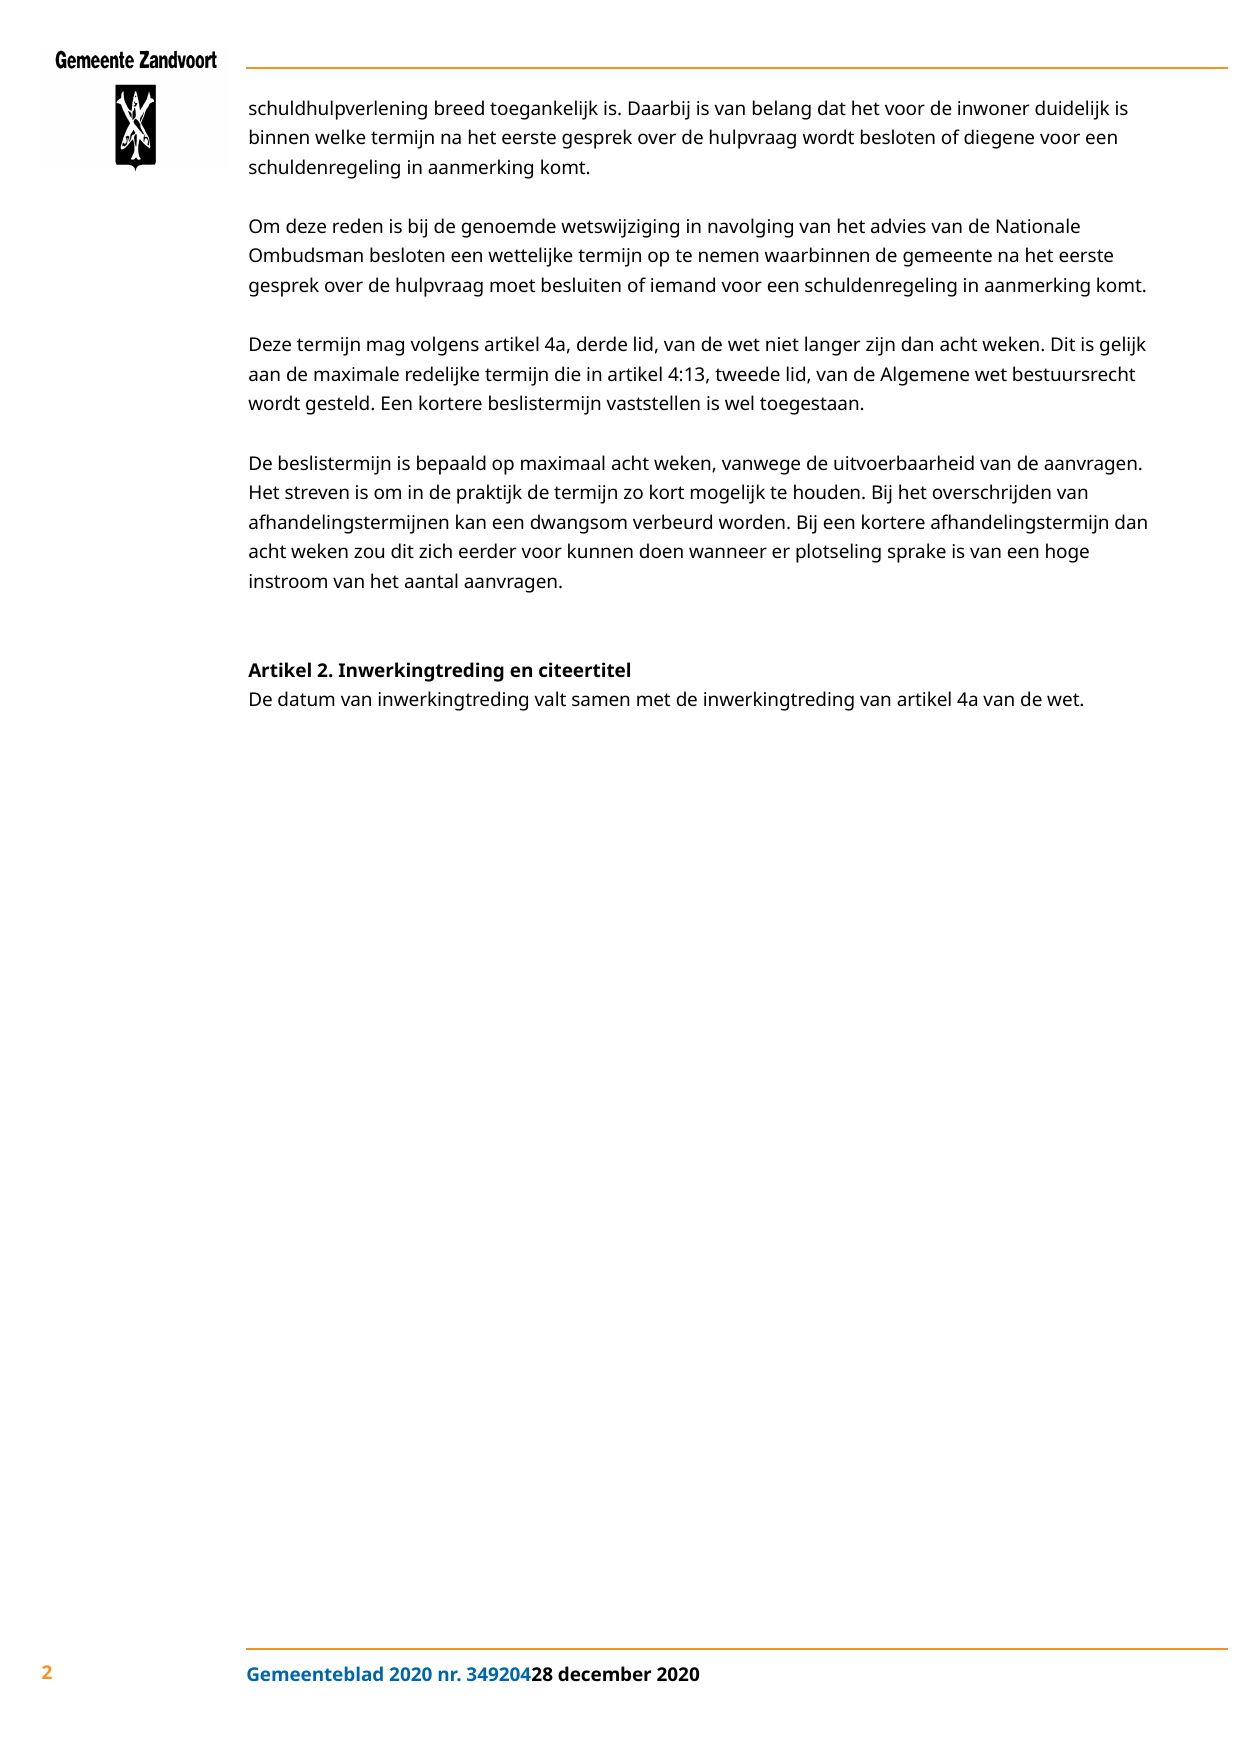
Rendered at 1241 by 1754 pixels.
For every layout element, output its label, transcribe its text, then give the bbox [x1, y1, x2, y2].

text De datum van inwerkingtreding valt samen met de inwerkingtreding van artikel 4a van de wet. [248, 686, 1152, 712]
text Artikel 2. Inwerkingtreding en citeertitel [248, 657, 1152, 683]
text Deze termijn mag volgens artikel 4a, derde lid, van de wet niet langer zijn dan acht weken. Dit is gelijk aan de maximale redelijke termijn die in artikel 4:13, tweede lid, van de Algemene wet bestuursrecht wordt gesteld. Een kortere beslistermijn vaststellen is wel toegestaan. [248, 331, 1152, 416]
text Om deze reden is bij de genoemde wetswijziging in navolging van het advies van de Nationale Ombudsman besloten een wettelijke termijn op te nemen waarbinnen de gemeente na het eerste gesprek over de hulpvraag moet besluiten of iemand voor een schuldenregeling in aanmerking komt. [248, 213, 1152, 298]
picture [41, 47, 231, 172]
text De beslistermijn is bepaald op maximaal acht weken, vanwege de uitvoerbaarheid van de aanvragen. Het streven is om in de praktijk de termijn zo kort mogelijk te houden. Bij het overschrijden van afhandelingstermijnen kan een dwangsom verbeurd worden. Bij een kortere afhandelingstermijn dan acht weken zou dit zich eerder voor kunnen doen wanneer er plotseling sprake is van een hoge instroom van het aantal aanvragen. [248, 450, 1152, 594]
text schuldhulpverlening breed toegankelijk is. Daarbij is van belang dat het voor de inwoner duidelijk is binnen welke termijn na het eerste gesprek over de hulpvraag wordt besloten of diegene voor een schuldenregeling in aanmerking komt. [248, 95, 1152, 180]
